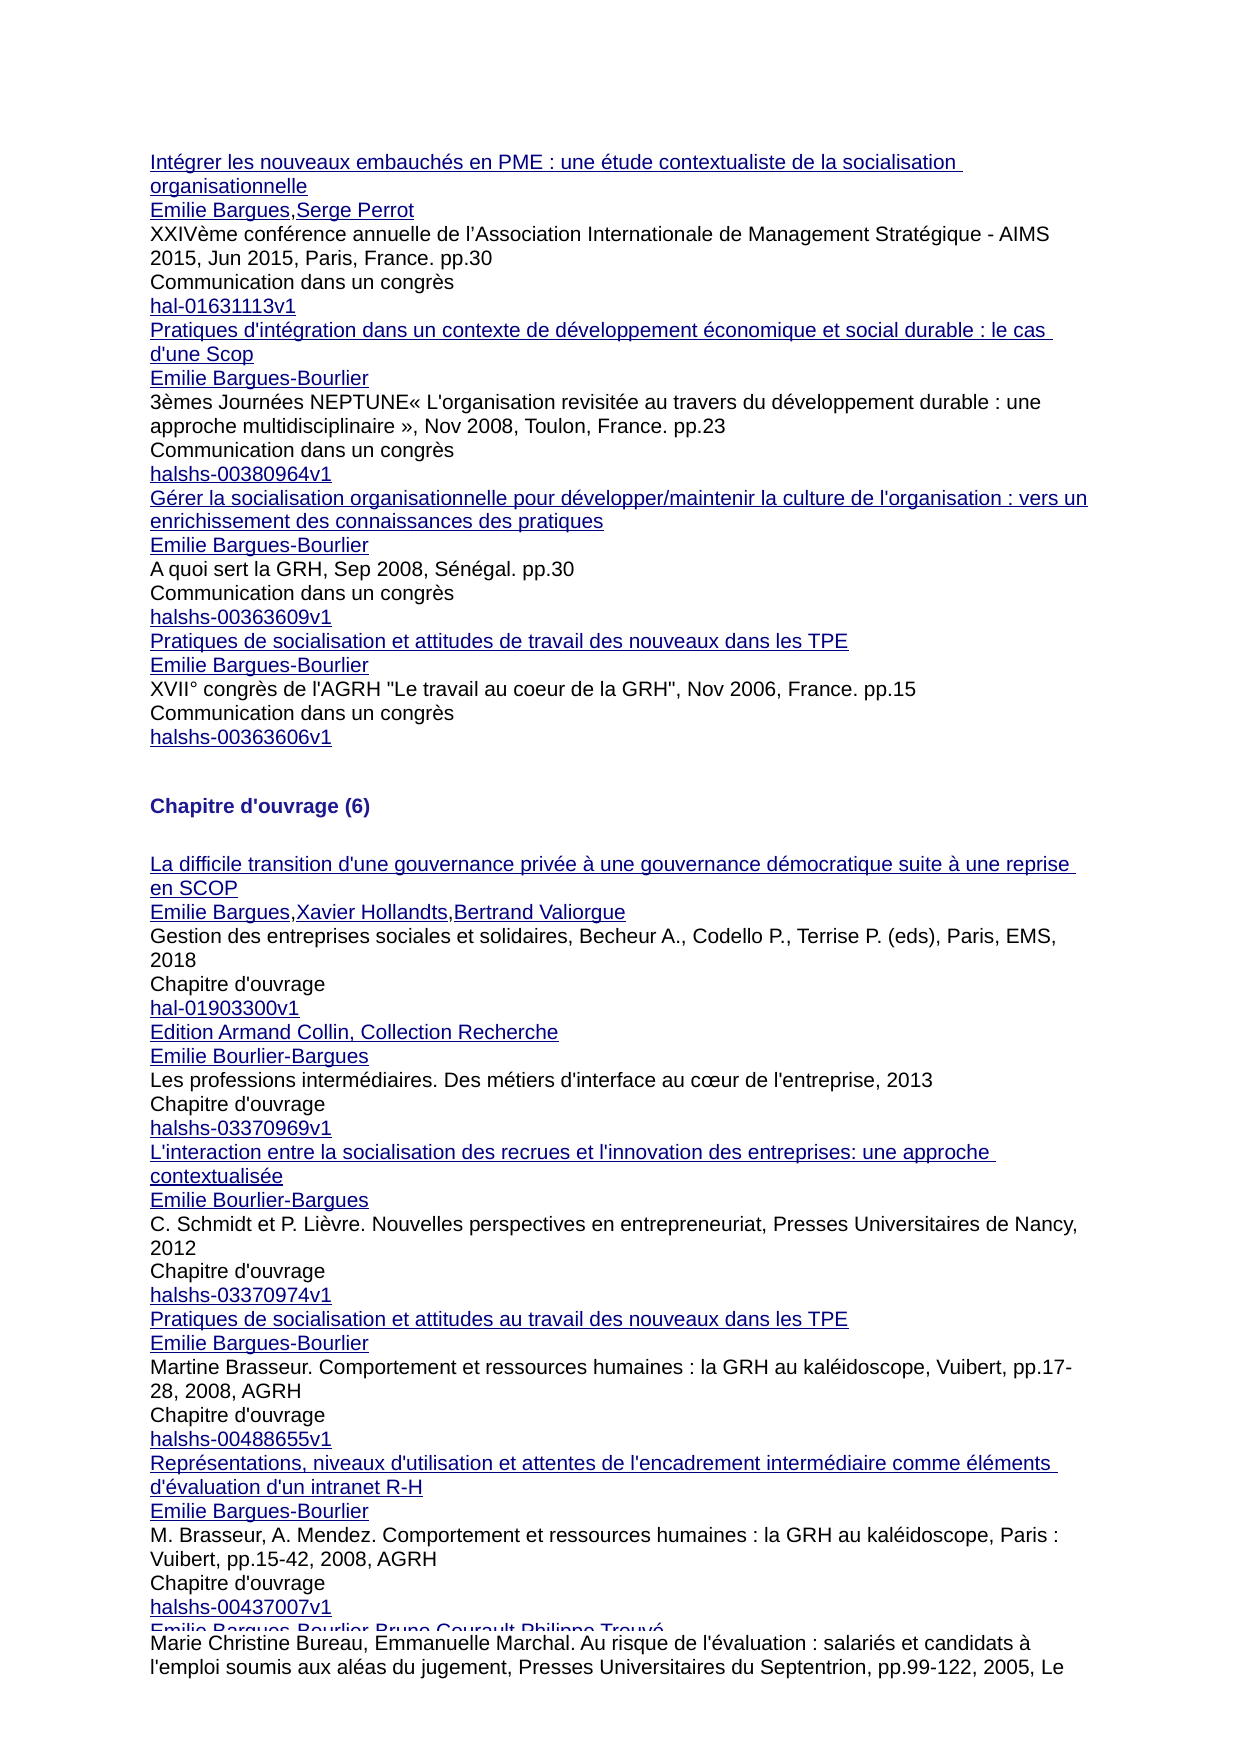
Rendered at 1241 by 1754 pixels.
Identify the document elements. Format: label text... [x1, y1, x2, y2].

table_cell L'interaction entre la socialisation des recrues et l'innovation des entreprises: une approche contextualisée Emilie Bourlier-Bargues C. Schmidt et P. Lièvre. Nouvelles perspectives en entrepreneuriat, Presses Universitaires de Nancy, 2012 Chapitre d'ouvrage halshs-03370974v1 [150, 1140, 1090, 1307]
table_cell Pratiques d'intégration dans un contexte de développement économique et social durable : le cas d'une Scop Emilie Bargues-Bourlier 3èmes Journées NEPTUNE« L'organisation revisitée au travers du développement durable : une approche multidisciplinaire », Nov 2008, Toulon, France. pp.23 Communication dans un congrès halshs-00380964v1 [150, 318, 1090, 485]
table_cell Intégrer les nouveaux embauchés en PME : une étude contextualiste de la socialisation organisationnelle Emilie Bargues,Serge Perrot XXIVème conférence annuelle de l’Association Internationale de Management Stratégique - AIMS 2015, Jun 2015, Paris, France. pp.30 Communication dans un congrès hal-01631113v1 [150, 150, 1090, 318]
table_cell Edition Armand Collin, Collection Recherche Emilie Bourlier-Bargues Les professions intermédiaires. Des métiers d'interface au cœur de l'entreprise, 2013 Chapitre d'ouvrage halshs-03370969v1 [150, 1020, 1090, 1139]
subtitle Chapitre d'ouvrage (6) [150, 794, 1090, 818]
table_cell Représentations, niveaux d'utilisation et attentes de l'encadrement intermédiaire comme éléments d'évaluation d'un intranet R-H Emilie Bargues-Bourlier M. Brasseur, A. Mendez. Comportement et ressources humaines : la GRH au kaléidoscope, Paris : Vuibert, pp.15-42, 2008, AGRH Chapitre d'ouvrage halshs-00437007v1 [150, 1451, 1090, 1619]
table_cell Gérer la socialisation organisationnelle pour développer/maintenir la culture de l'organisation : vers un enrichissement des connaissances des pratiques Emilie Bargues-Bourlier A quoi sert la GRH, Sep 2008, Sénégal. pp.30 Communication dans un congrès halshs-00363609v1 [150, 485, 1090, 629]
table_cell Pratiques de socialisation et attitudes au travail des nouveaux dans les TPE Emilie Bargues-Bourlier Martine Brasseur. Comportement et ressources humaines : la GRH au kaléidoscope, Vuibert, pp.17-28, 2008, AGRH Chapitre d'ouvrage halshs-00488655v1 [150, 1307, 1090, 1451]
table_cell Comment les entreprises valorisent l'emploi des seniors Emilie Bargues-Bourlier,Bruno Courault,Philippe Trouvé Marie Christine Bureau, Emmanuelle Marchal. Au risque de l'évaluation : salariés et candidats à l'emploi soumis aux aléas du jugement, Presses Universitaires du Septentrion, pp.99-122, 2005, Le regard sociologique Chapitre d'ouvrage halshs-00488657v1 [150, 1619, 1090, 1679]
table_cell Pratiques de socialisation et attitudes de travail des nouveaux dans les TPE Emilie Bargues-Bourlier XVII° congrès de l'AGRH "Le travail au coeur de la GRH", Nov 2006, France. pp.15 Communication dans un congrès halshs-00363606v1 [150, 629, 1090, 749]
table_header La difficile transition d'une gouvernance privée à une gouvernance démocratique suite à une reprise en SCOP Emilie Bargues,Xavier Hollandts,Bertrand Valiorgue Gestion des entreprises sociales et solidaires, Becheur A., Codello P., Terrise P. (eds), Paris, EMS, 2018 Chapitre d'ouvrage hal-01903300v1 [150, 852, 1090, 1020]
